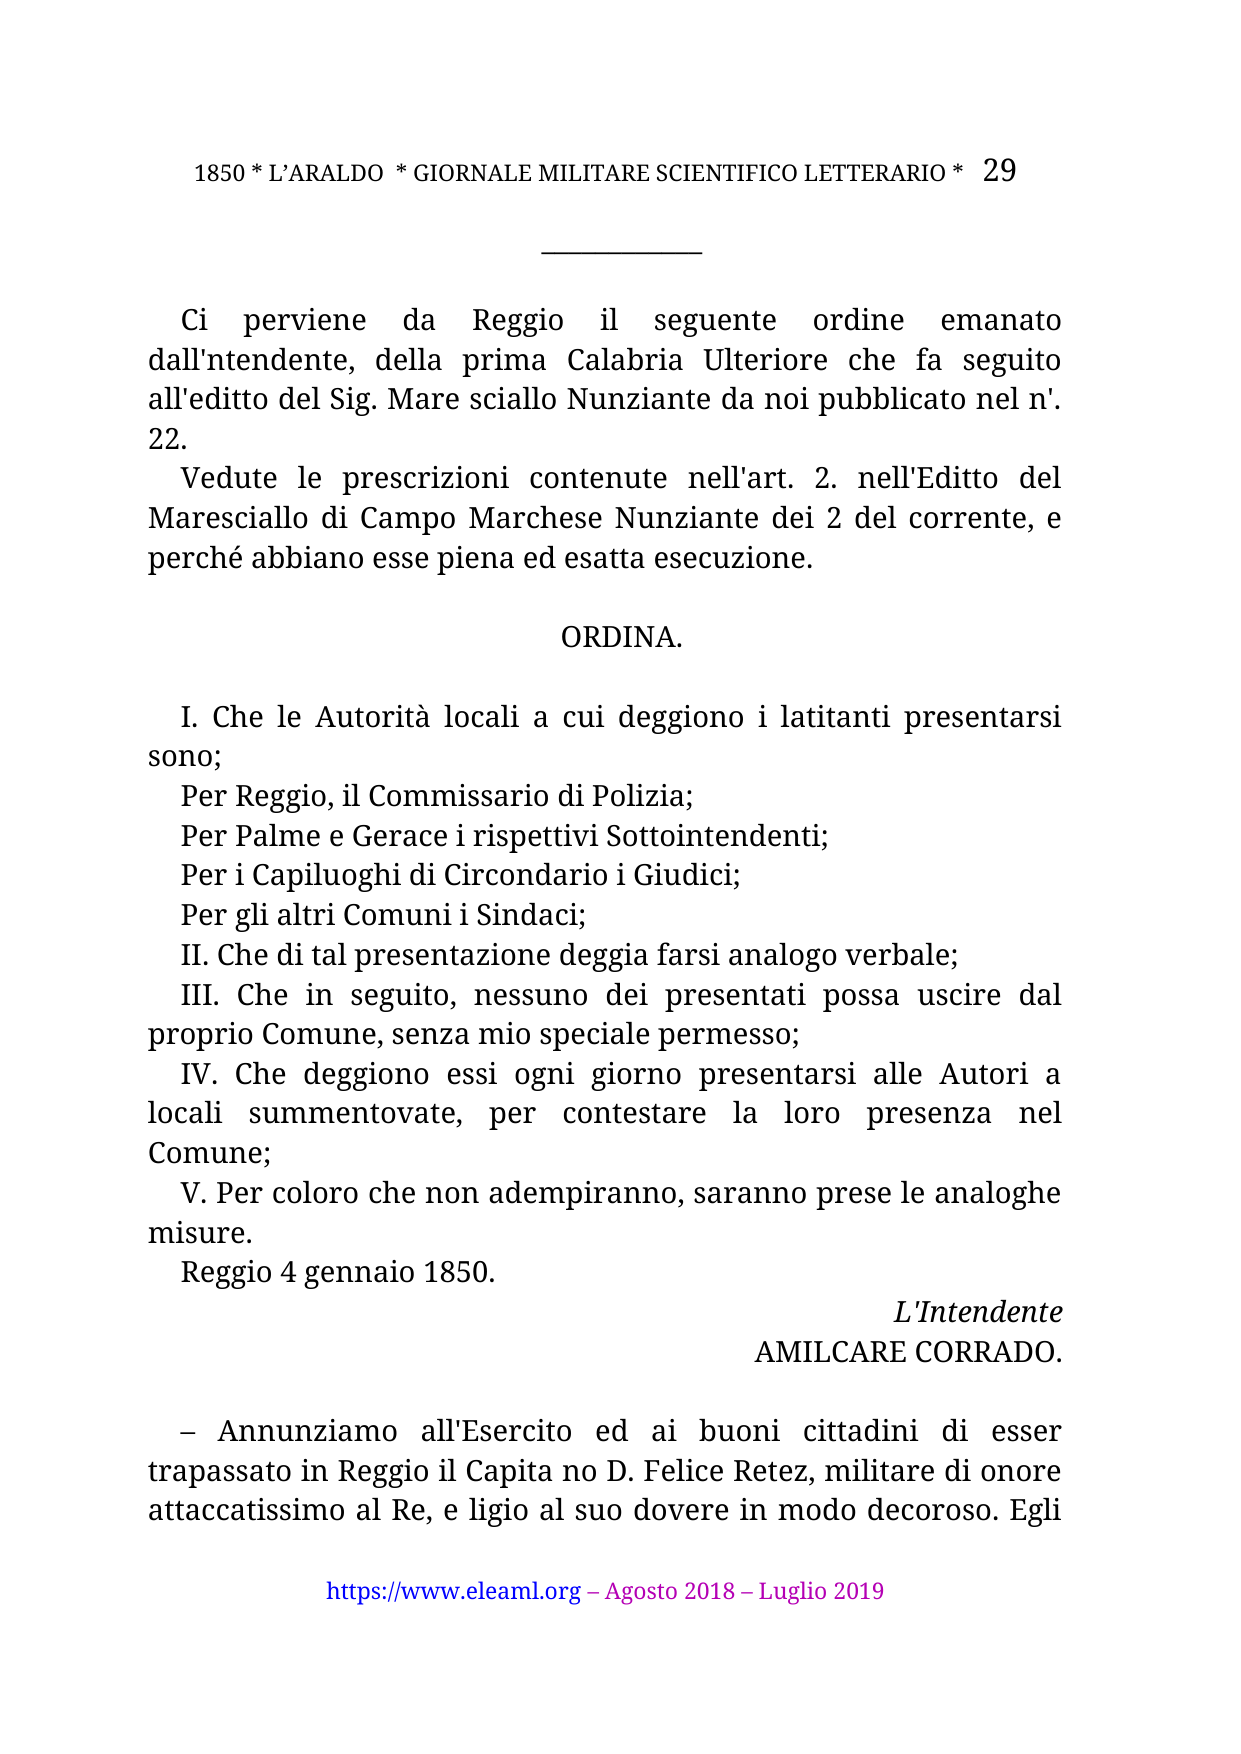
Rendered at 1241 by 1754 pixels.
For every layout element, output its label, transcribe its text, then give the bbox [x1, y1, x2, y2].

text ORDINA. [148, 617, 1063, 656]
text L'Intendente [148, 1291, 1063, 1331]
text ____________ [148, 220, 1063, 259]
text Ci perviene da Reggio il seguente ordine emanato dall'ntendente, della prima Calabria Ulteriore che fa seguito all'editto del Sig. Mare sciallo Nunziante da noi pubblicato nel n'. 22. [148, 299, 1063, 458]
text III. Che in seguito, nessuno dei presentati possa uscire dal proprio Comune, senza mio speciale permesso; [148, 974, 1063, 1053]
text – Annunziamo all'Esercito ed ai buoni cittadini di esser trapassato in Reggio il Capita no D. Felice Retez, militare di onore attaccatissimo al Re, e ligio al suo dovere in modo decoroso. Egli [148, 1410, 1063, 1529]
text Per Palme e Gerace i rispettivi Sottointendenti; [148, 815, 1063, 855]
text I. Che le Autorità locali a cui deggiono i latitanti presentarsi sono; [148, 696, 1063, 775]
text Vedute le prescrizioni contenute nell'art. 2. nell'Editto del Maresciallo di Campo Marchese Nunziante dei 2 del corrente, e perché abbiano esse piena ed esatta esecuzione. [148, 458, 1063, 577]
text II. Che di tal presentazione deggia farsi analogo verbale; [148, 934, 1063, 974]
text Per Reggio, il Commissario di Polizia; [148, 775, 1063, 815]
text Per gli altri Comuni i Sindaci; [148, 894, 1063, 934]
text Per i Capiluoghi di Circondario i Giudici; [148, 855, 1063, 894]
text IV. Che deggiono essi ogni giorno presentarsi alle Autori a locali summentovate, per contestare la loro presenza nel Comune; [148, 1053, 1063, 1172]
text Reggio 4 gennaio 1850. [148, 1252, 1063, 1291]
text V. Per coloro che non adempiranno, saranno prese le analoghe misure. [148, 1172, 1063, 1252]
text AMILCARE CORRADO. [148, 1331, 1063, 1371]
